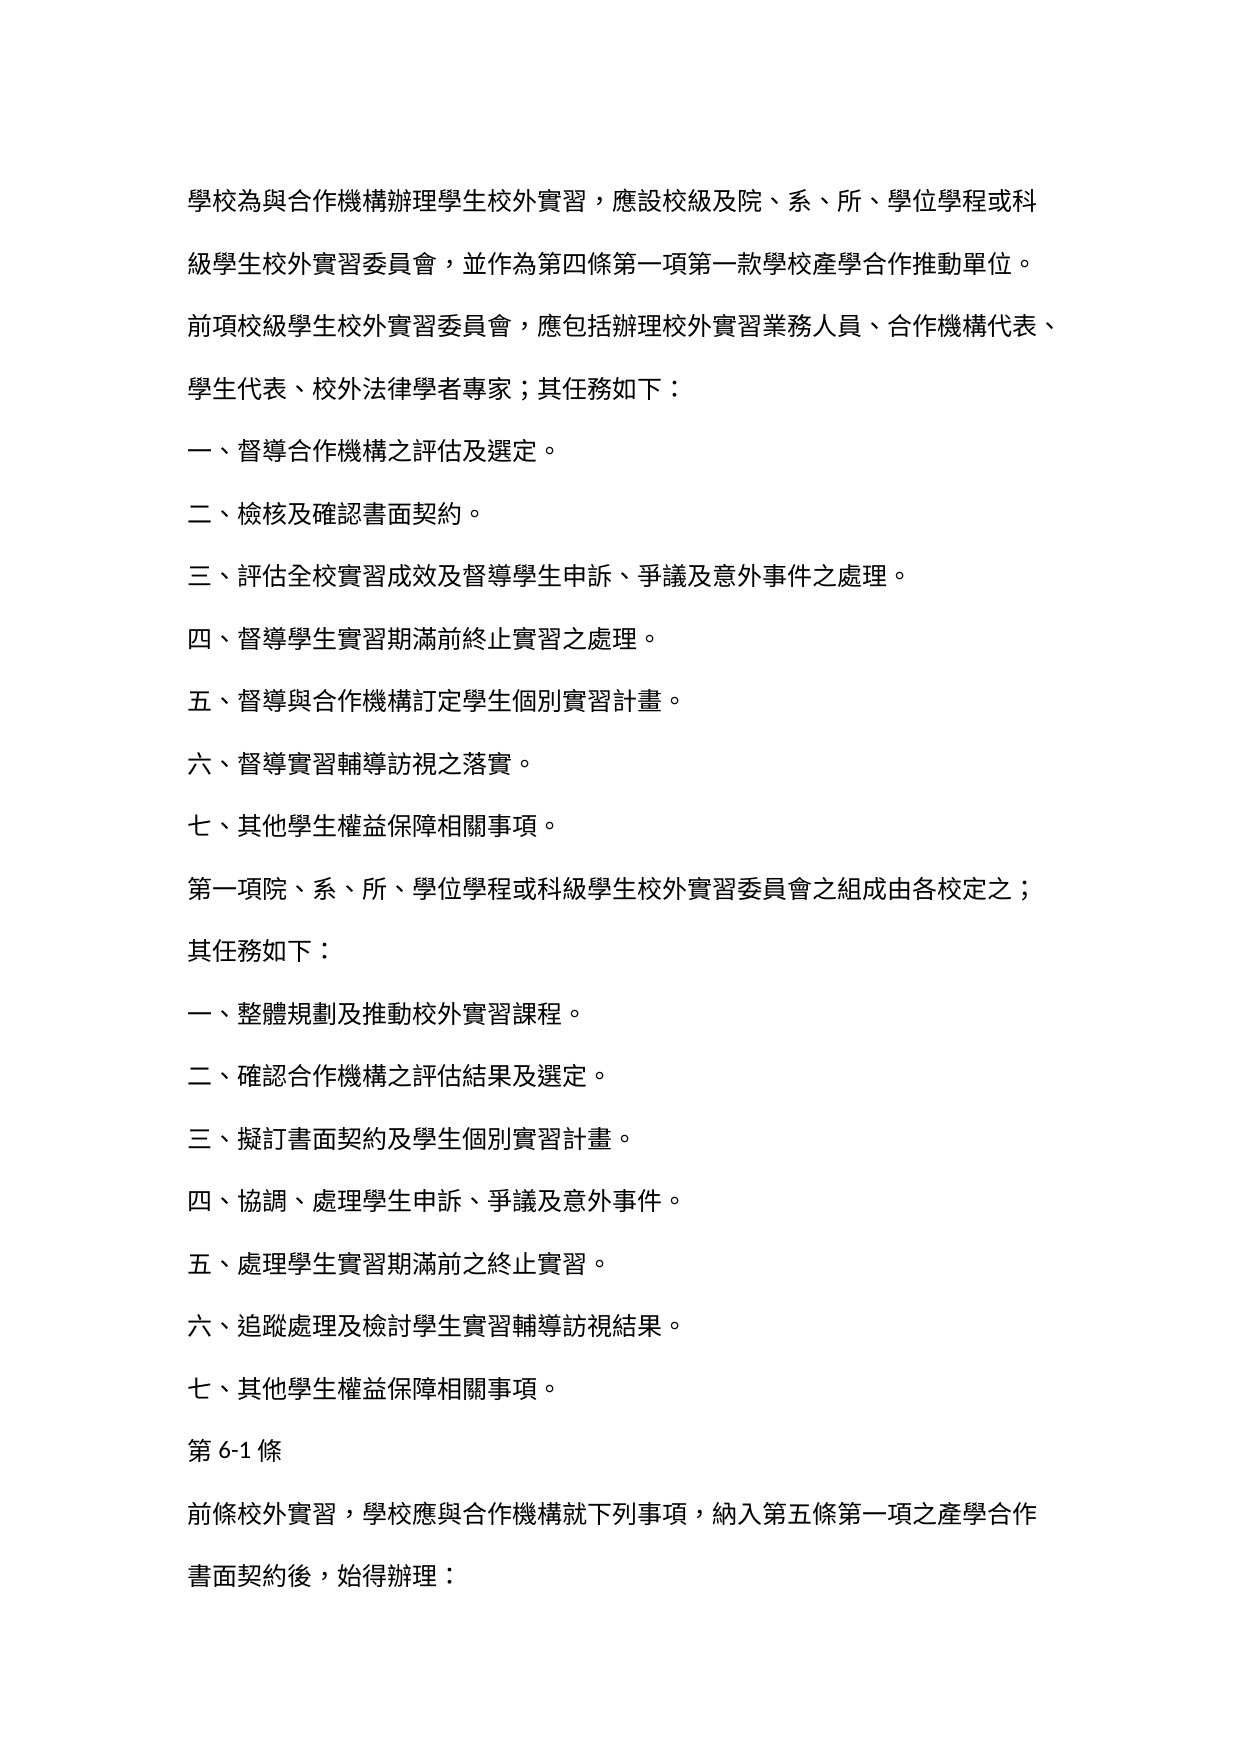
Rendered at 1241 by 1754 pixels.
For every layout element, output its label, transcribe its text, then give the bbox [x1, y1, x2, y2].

text 三、擬訂書面契約及學生個別實習計畫。 [187, 1096, 1053, 1158]
text 七、其他學生權益保障相關事項。 [187, 1346, 1053, 1408]
text 二、確認合作機構之評估結果及選定。 [187, 1033, 1053, 1096]
text 七、其他學生權益保障相關事項。 [187, 783, 1053, 846]
text 二、檢核及確認書面契約。 [187, 471, 1053, 533]
text 五、督導與合作機構訂定學生個別實習計畫。 [187, 658, 1053, 721]
text 一、整體規劃及推動校外實習課程。 [187, 971, 1053, 1033]
text 四、督導學生實習期滿前終止實習之處理。 [187, 596, 1053, 658]
text 四、協調、處理學生申訴、爭議及意外事件。 [187, 1158, 1053, 1221]
text 前項校級學生校外實習委員會，應包括辦理校外實習業務人員、合作機構代表、學生代表、校外法律學者專家；其任務如下： [187, 283, 1053, 408]
text 第一項院、系、所、學位學程或科級學生校外實習委員會之組成由各校定之；其任務如下： [187, 846, 1053, 971]
text 前條校外實習，學校應與合作機構就下列事項，納入第五條第一項之產學合作書面契約後，始得辦理： [187, 1471, 1053, 1596]
text 三、評估全校實習成效及督導學生申訴、爭議及意外事件之處理。 [187, 533, 1053, 596]
text 五、處理學生實習期滿前之終止實習。 [187, 1221, 1053, 1283]
text 學校為與合作機構辦理學生校外實習，應設校級及院、系、所、學位學程或科級學生校外實習委員會，並作為第四條第一項第一款學校產學合作推動單位。 [187, 158, 1053, 283]
text 六、督導實習輔導訪視之落實。 [187, 721, 1053, 783]
text 六、追蹤處理及檢討學生實習輔導訪視結果。 [187, 1283, 1053, 1346]
text 一、督導合作機構之評估及選定。 [187, 408, 1053, 471]
text 第 6-1 條 [187, 1408, 1053, 1471]
